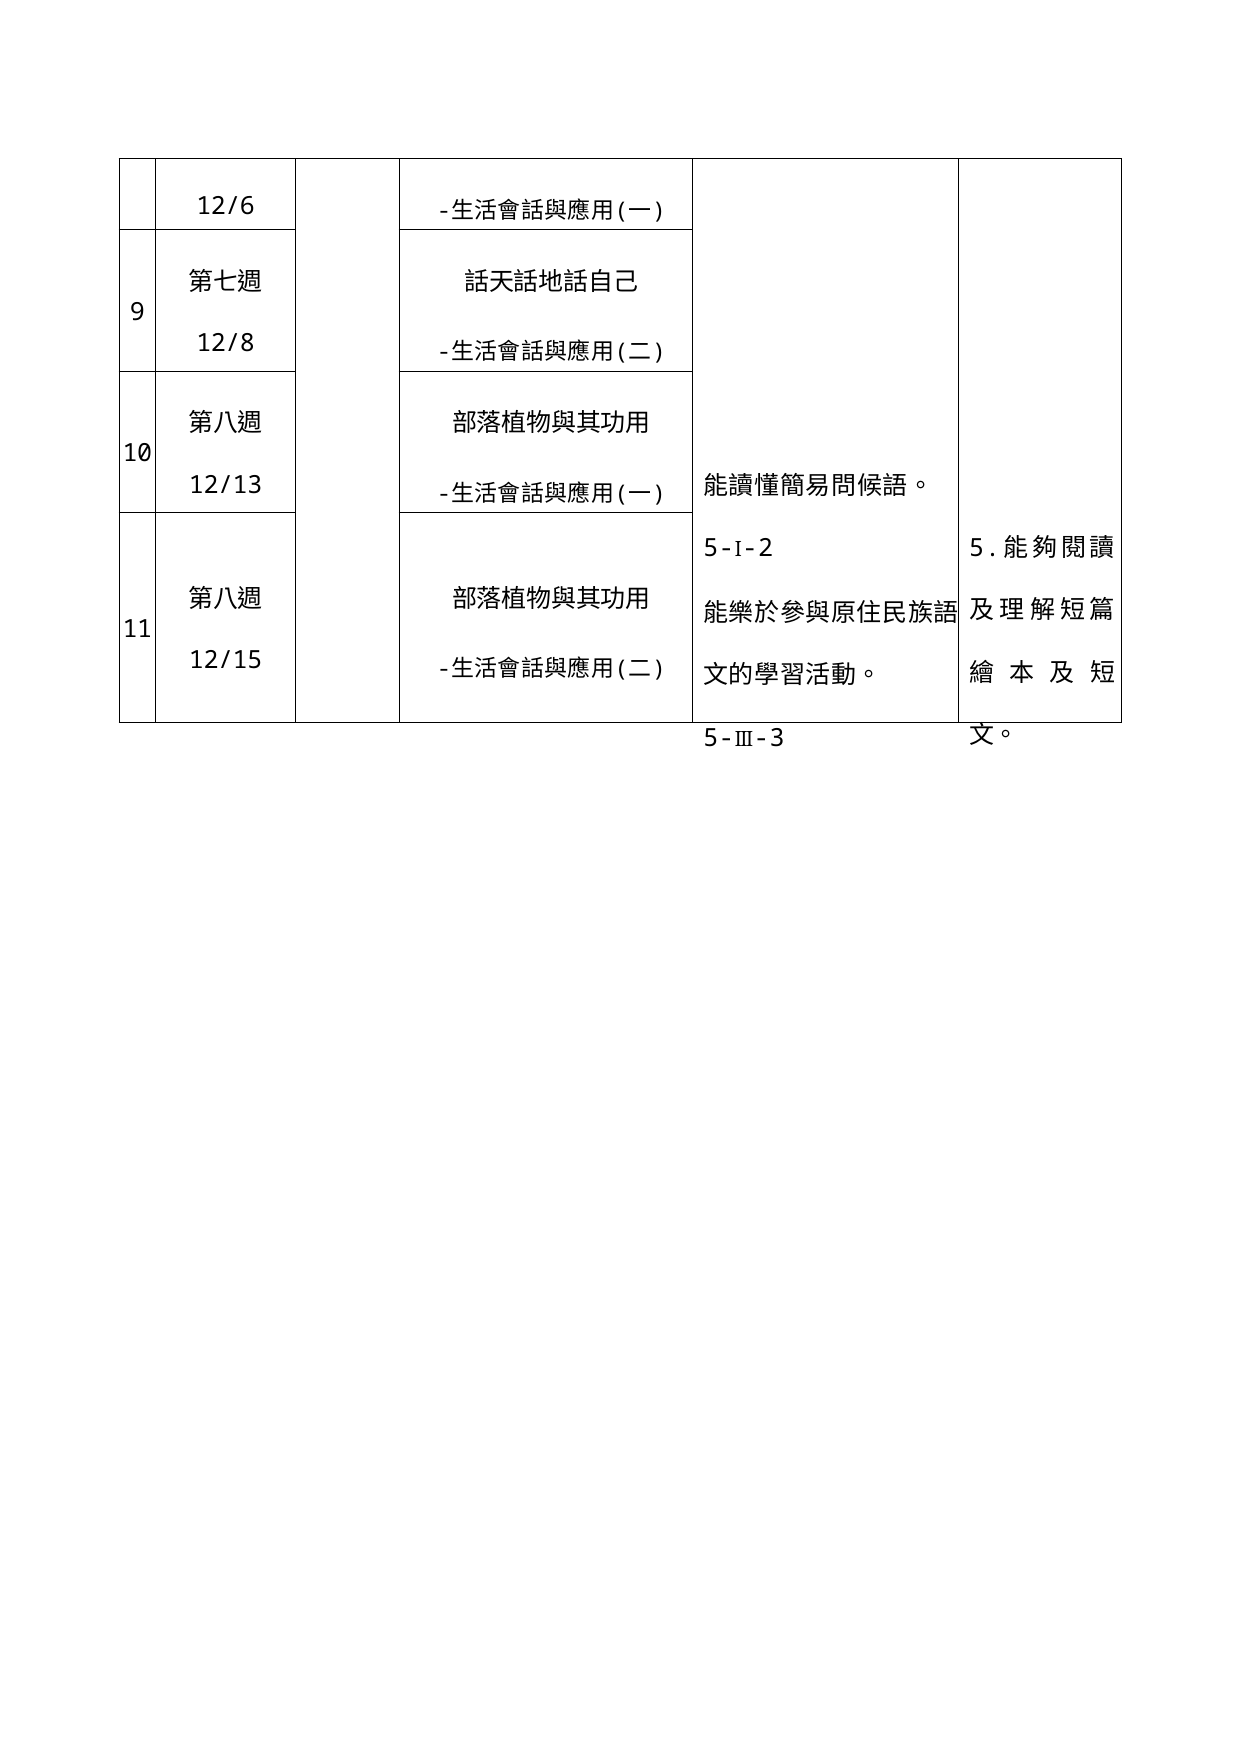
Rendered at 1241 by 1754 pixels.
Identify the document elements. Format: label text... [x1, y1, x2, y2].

table_cell [120, 159, 155, 229]
table_cell 話天話地話自己 -生活會話與應用(二) [400, 230, 692, 371]
table_cell [296, 159, 399, 722]
table_cell 9 [120, 230, 155, 371]
table_cell 部落植物與其功用 -生活會話與應用(一) [400, 372, 692, 512]
table_cell 12/6 [156, 159, 295, 229]
table_cell 2-Ⅳ-4 能介紹自己的部落/社區。 3-Ⅰ-6 能讀懂簡易問候語。 5-Ⅰ-2 能樂於參與原住民族語文的學習活動。 5-Ⅲ-3 能樂於了解並說出傳統歌謠、傳說故事的主旨及其語言文化的美感。 [693, 159, 958, 722]
table_cell 第七週 12/8 [156, 230, 295, 371]
table_cell 部落植物與其功用 -生活會話與應用(二) [400, 513, 692, 722]
table_cell 第八週 12/15 [156, 513, 295, 722]
table_cell -生活會話與應用(一) [400, 159, 692, 229]
table_cell 11 [120, 513, 155, 722]
table_cell 10 [120, 372, 155, 512]
table_cell 1.能夠正確發出族語書寫符號發音。 2.能夠分辨詞彙輕、重音位置。 3.習得基本詞彙500詞。 4.可以簡短句型進行日常生活的溝通。 5.能夠閱讀及理解短篇繪本及短文。 6.能夠了解句型結構之詞序。 [959, 159, 1121, 722]
table_cell 第八週 12/13 [156, 372, 295, 512]
